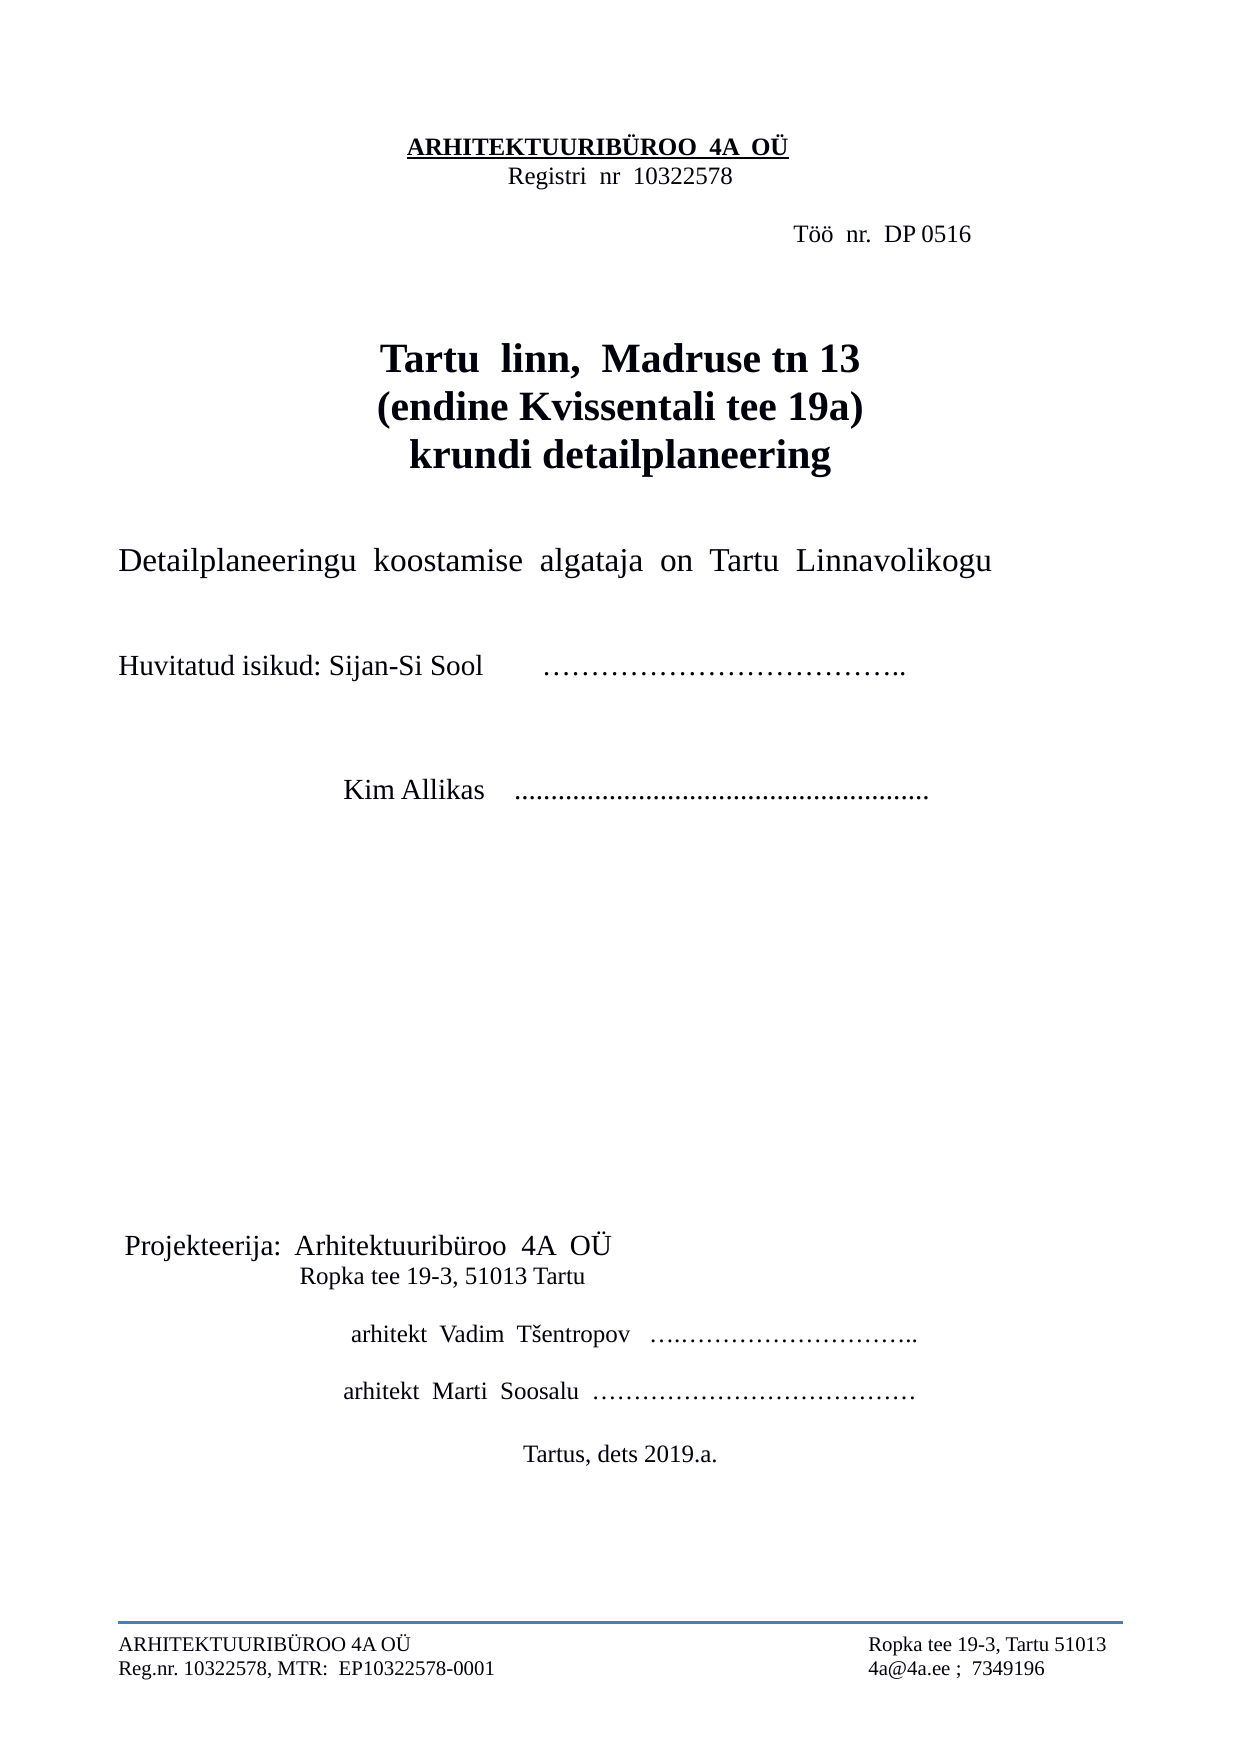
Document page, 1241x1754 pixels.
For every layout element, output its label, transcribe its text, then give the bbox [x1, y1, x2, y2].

text Registri nr 10322578 [118, 161, 1122, 190]
list ARHITEKTUURIBÜROO 4A OÜ [73, 132, 1122, 161]
text arhitekt Marti Soosalu ………………………………… [118, 1376, 1122, 1405]
text Kim Allikas ......................................................... [118, 772, 1122, 806]
text Tartus, dets 2019.a. [118, 1439, 1122, 1467]
text krundi detailplaneering [118, 429, 1122, 477]
text Detailplaneeringu koostamise algataja on Tartu Linnavolikogu [118, 540, 1122, 578]
text Projekteerija: Arhitektuuribüroo 4A OÜ [118, 1228, 1122, 1261]
text Ropka tee 19-3, 51013 Tartu [118, 1261, 1122, 1290]
text Huvitatud isikud: Sijan-Si Sool ……………………………….. [118, 648, 1122, 681]
text (endine Kvissentali tee 19a) [118, 382, 1122, 429]
text Töö nr. DP 0516 [793, 219, 1122, 247]
text Tartu linn, Madruse tn 13 [118, 334, 1122, 382]
text arhitekt Vadim Tšentropov ….……………………….. [118, 1319, 1122, 1348]
